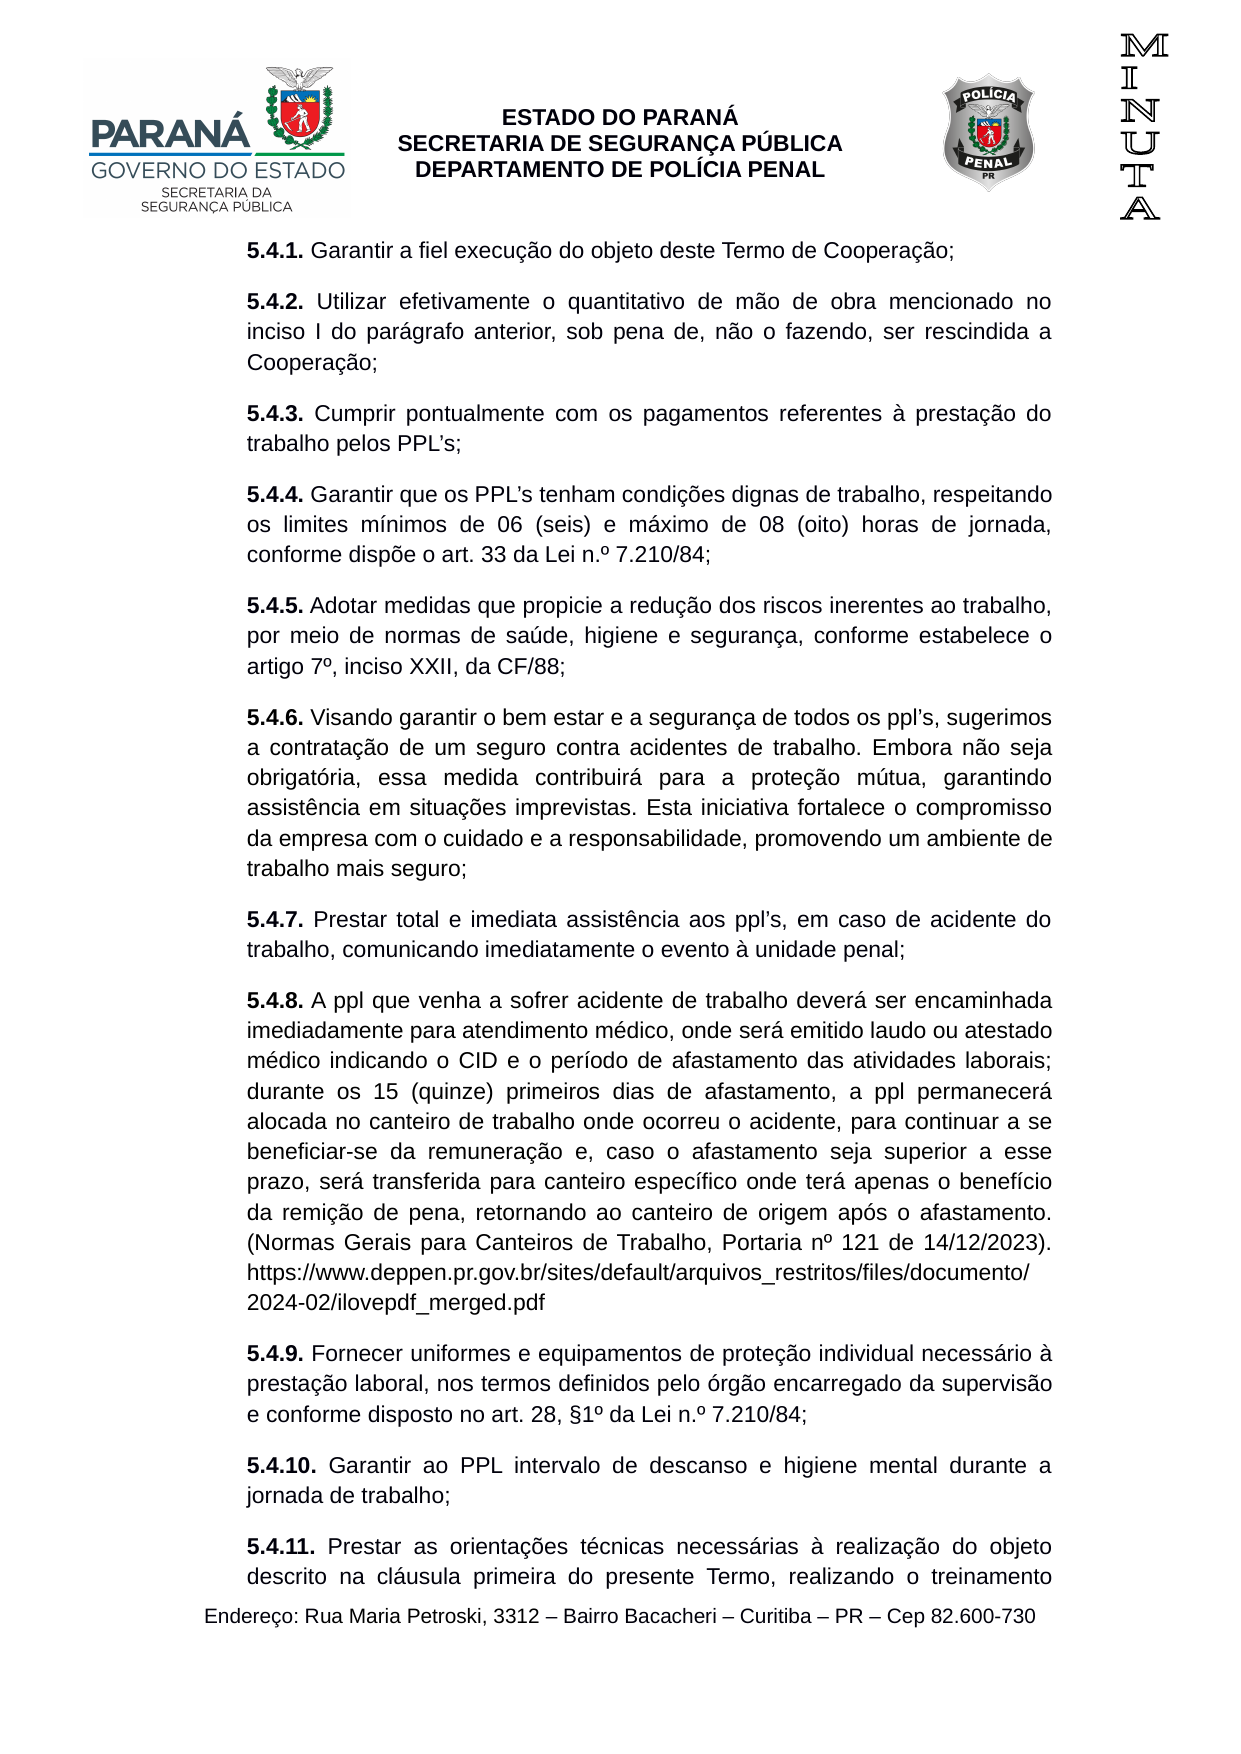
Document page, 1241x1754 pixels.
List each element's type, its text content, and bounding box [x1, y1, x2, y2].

text 5.4.9. Fornecer uniformes e equipamentos de proteção individual necessário à prestação laboral, nos termos definidos pelo órgão encarregado da supervisão e conforme disposto no art. 28, §1º da Lei n.º 7.210/84; [247, 1340, 1053, 1427]
text 5.4.3. Cumprir pontualmente com os pagamentos referentes à prestação do trabalho pelos PPL’s; [247, 399, 1053, 456]
text 5.4.6. Visando garantir o bem estar e a segurança de todos os ppl’s, sugerimos a contratação de um seguro contra acidentes de trabalho. Embora não seja obrigatória, essa medida contribuirá para a proteção mútua, garantindo assistência em situações imprevistas. Esta iniciativa fortalece o compromisso da empresa com o cuidado e a responsabilidade, promovendo um ambiente de trabalho mais seguro; [247, 704, 1053, 881]
text 5.4.7. Prestar total e imediata assistência aos ppl’s, em caso de acidente do trabalho, comunicando imediatamente o evento à unidade penal; [247, 906, 1053, 962]
text 5.4.2. Utilizar efetivamente o quantitativo de mão de obra mencionado no inciso I do parágrafo anterior, sob pena de, não o fazendo, ser rescindida a Cooperação; [247, 288, 1053, 375]
text 5.4.4. Garantir que os PPL’s tenham condições dignas de trabalho, respeitando os limites mínimos de 06 (seis) e máximo de 08 (oito) horas de jornada, conforme dispõe o art. 33 da Lei n.º 7.210/84; [247, 481, 1053, 567]
text 5.4.5. Adotar medidas que propicie a redução dos riscos inerentes ao trabalho, por meio de normas de saúde, higiene e segurança, conforme estabelece o artigo 7º, inciso XXII, da CF/88; [247, 592, 1053, 679]
text 5.4.1. Garantir a fiel execução do objeto deste Termo de Cooperação; [247, 237, 1053, 263]
text 5.4.11. Prestar as orientações técnicas necessárias à realização do objeto descrito na cláusula primeira do presente Termo, realizando o treinamento [247, 1533, 1053, 1589]
text 5.4.10. Garantir ao PPL intervalo de descanso e higiene mental durante a jornada de trabalho; [247, 1452, 1053, 1508]
text 5.4.8. A ppl que venha a sofrer acidente de trabalho deverá ser encaminhada imediadamente para atendimento médico, onde será emitido laudo ou atestado médico indicando o CID e o período de afastamento das atividades laborais; durante os 15 (quinze) primeiros dias de afastamento, a ppl permanecerá alocada no canteiro de trabalho onde ocorreu o acidente, para continuar a se beneficiar-se da remuneração e, caso o afastamento seja superior a esse prazo, será transferida para canteiro específico onde terá apenas o benefício da remição de pena, retornando ao canteiro de origem após o afastamento. (Normas Gerais para Canteiros de Trabalho, Portaria nº 121 de 14/12/2023). https://www.deppen.pr.gov.br/sites/default/arquivos_restritos/files/documento/2024-02/ilovepdf_merged.pdf [247, 987, 1053, 1315]
